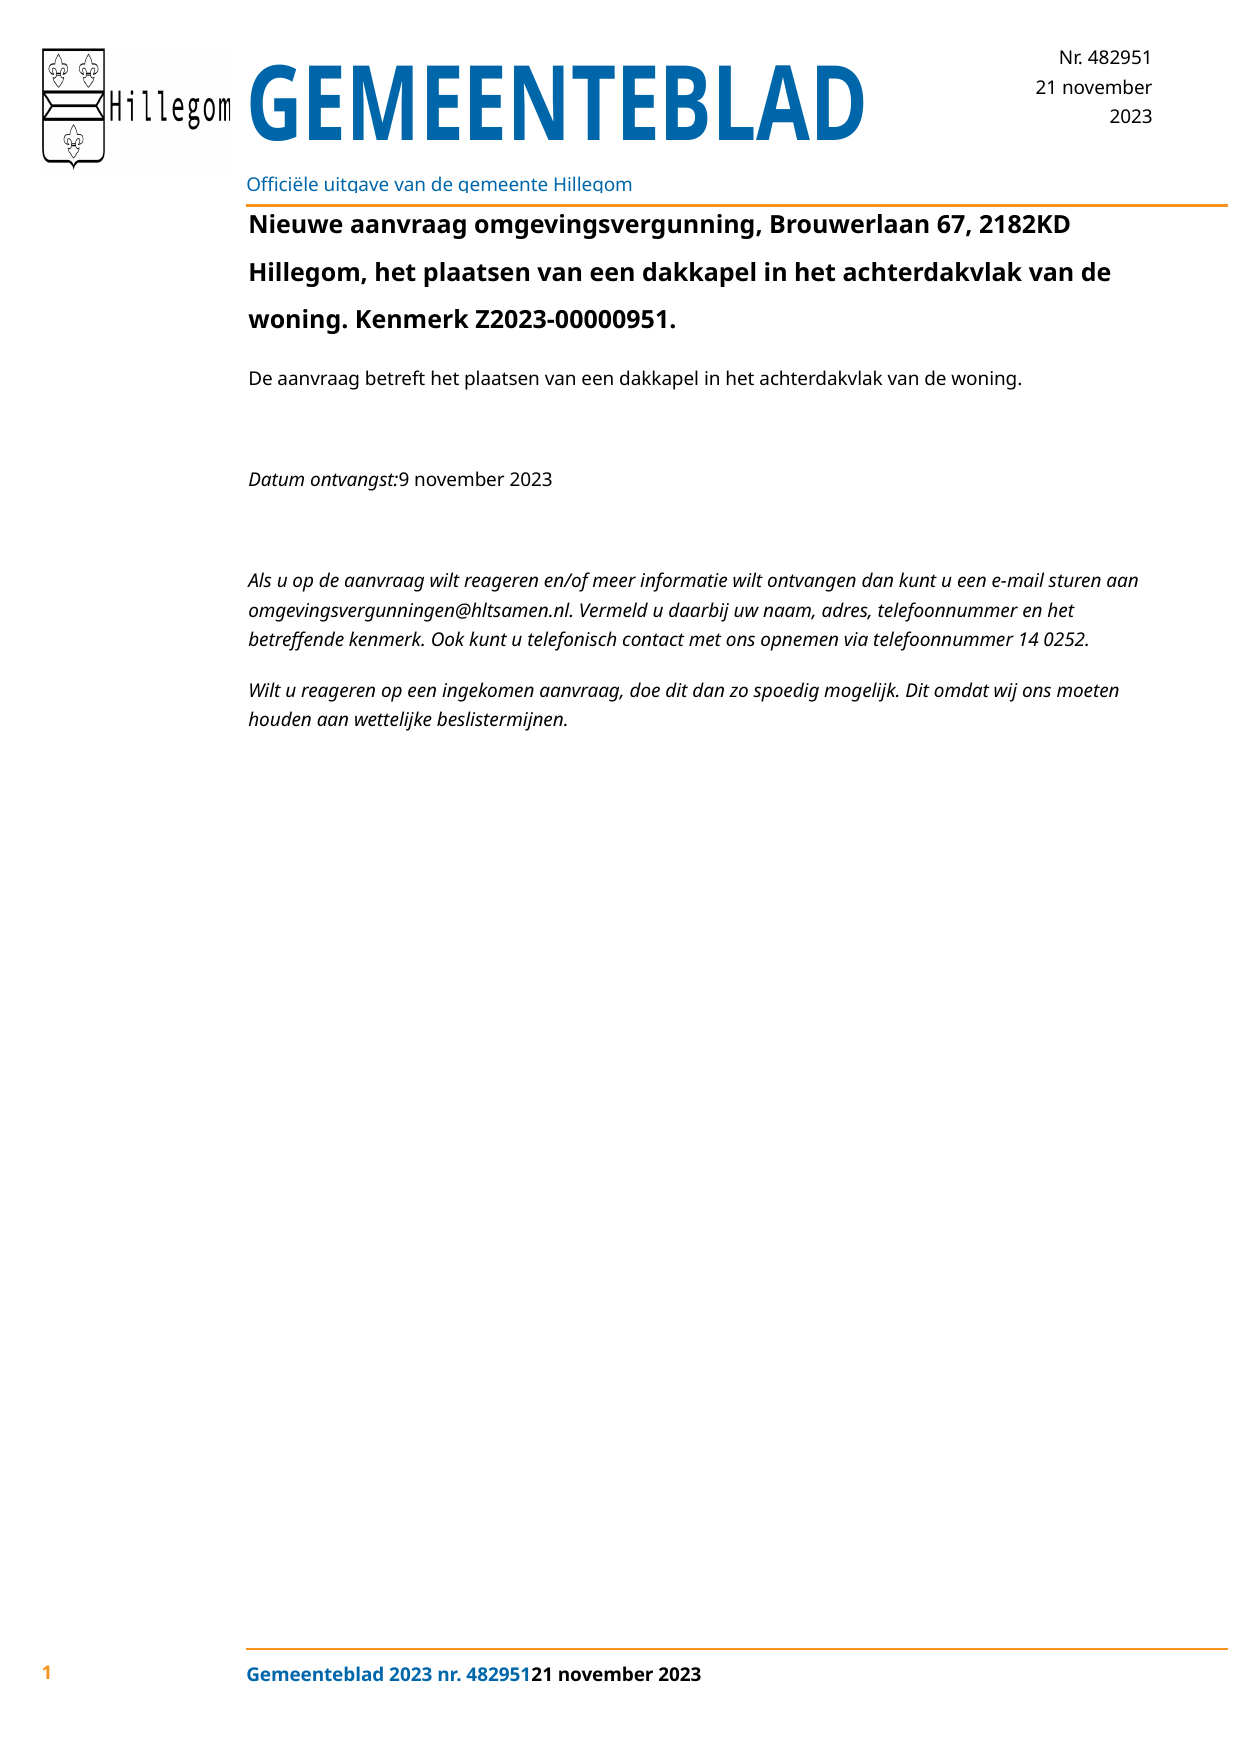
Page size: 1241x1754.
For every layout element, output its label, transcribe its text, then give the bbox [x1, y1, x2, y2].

text Als u op de aanvraag wilt reageren en/of meer informatie wilt ontvangen dan kunt u een e-mail sturen aan omgevingsvergunningen@hltsamen.nl. Vermeld u daarbij uw naam, adres, telefoonnummer en het betreffende kenmerk. Ook kunt u telefonisch contact met ons opnemen via telefoonnummer 14 0252. [248, 567, 1152, 652]
text Wilt u reageren op een ingekomen aanvraag, doe dit dan zo spoedig mogelijk. Dit omdat wij ons moeten houden aan wettelijke beslistermijnen. [248, 677, 1152, 732]
text Nieuwe aanvraag omgevingsvergunning, Brouwerlaan 67, 2182KD Hillegom, het plaatsen van een dakkapel in het achterdakvlak van de woning. Kenmerk Z2023-00000951. [248, 207, 1152, 336]
text Datum ontvangst:9 november 2023 [248, 466, 1152, 492]
picture [41, 47, 231, 172]
text De aanvraag betreft het plaatsen van een dakkapel in het achterdakvlak van de woning. [248, 366, 1152, 391]
